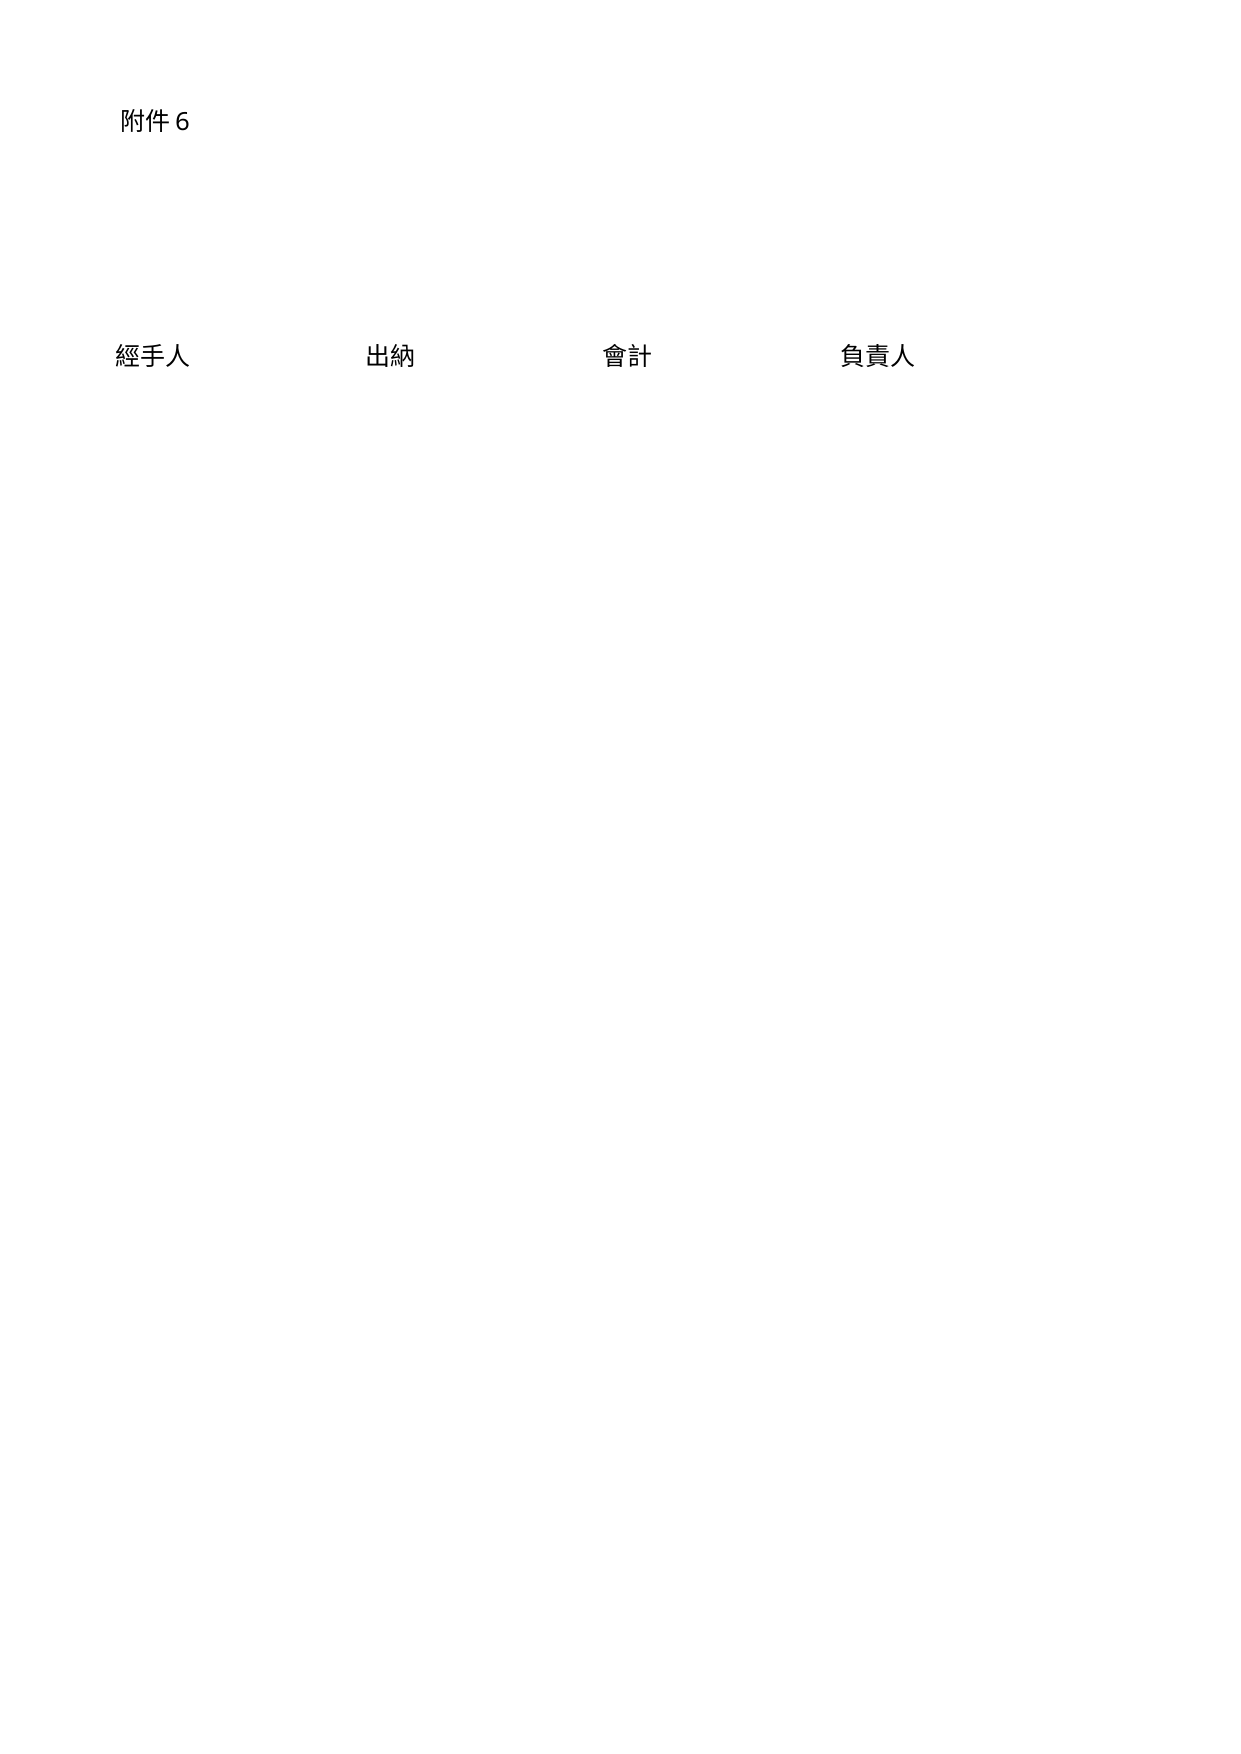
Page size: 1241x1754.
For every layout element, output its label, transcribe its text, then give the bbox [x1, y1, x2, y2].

text 經手人 出納 會計 負責人 [115, 313, 1125, 376]
